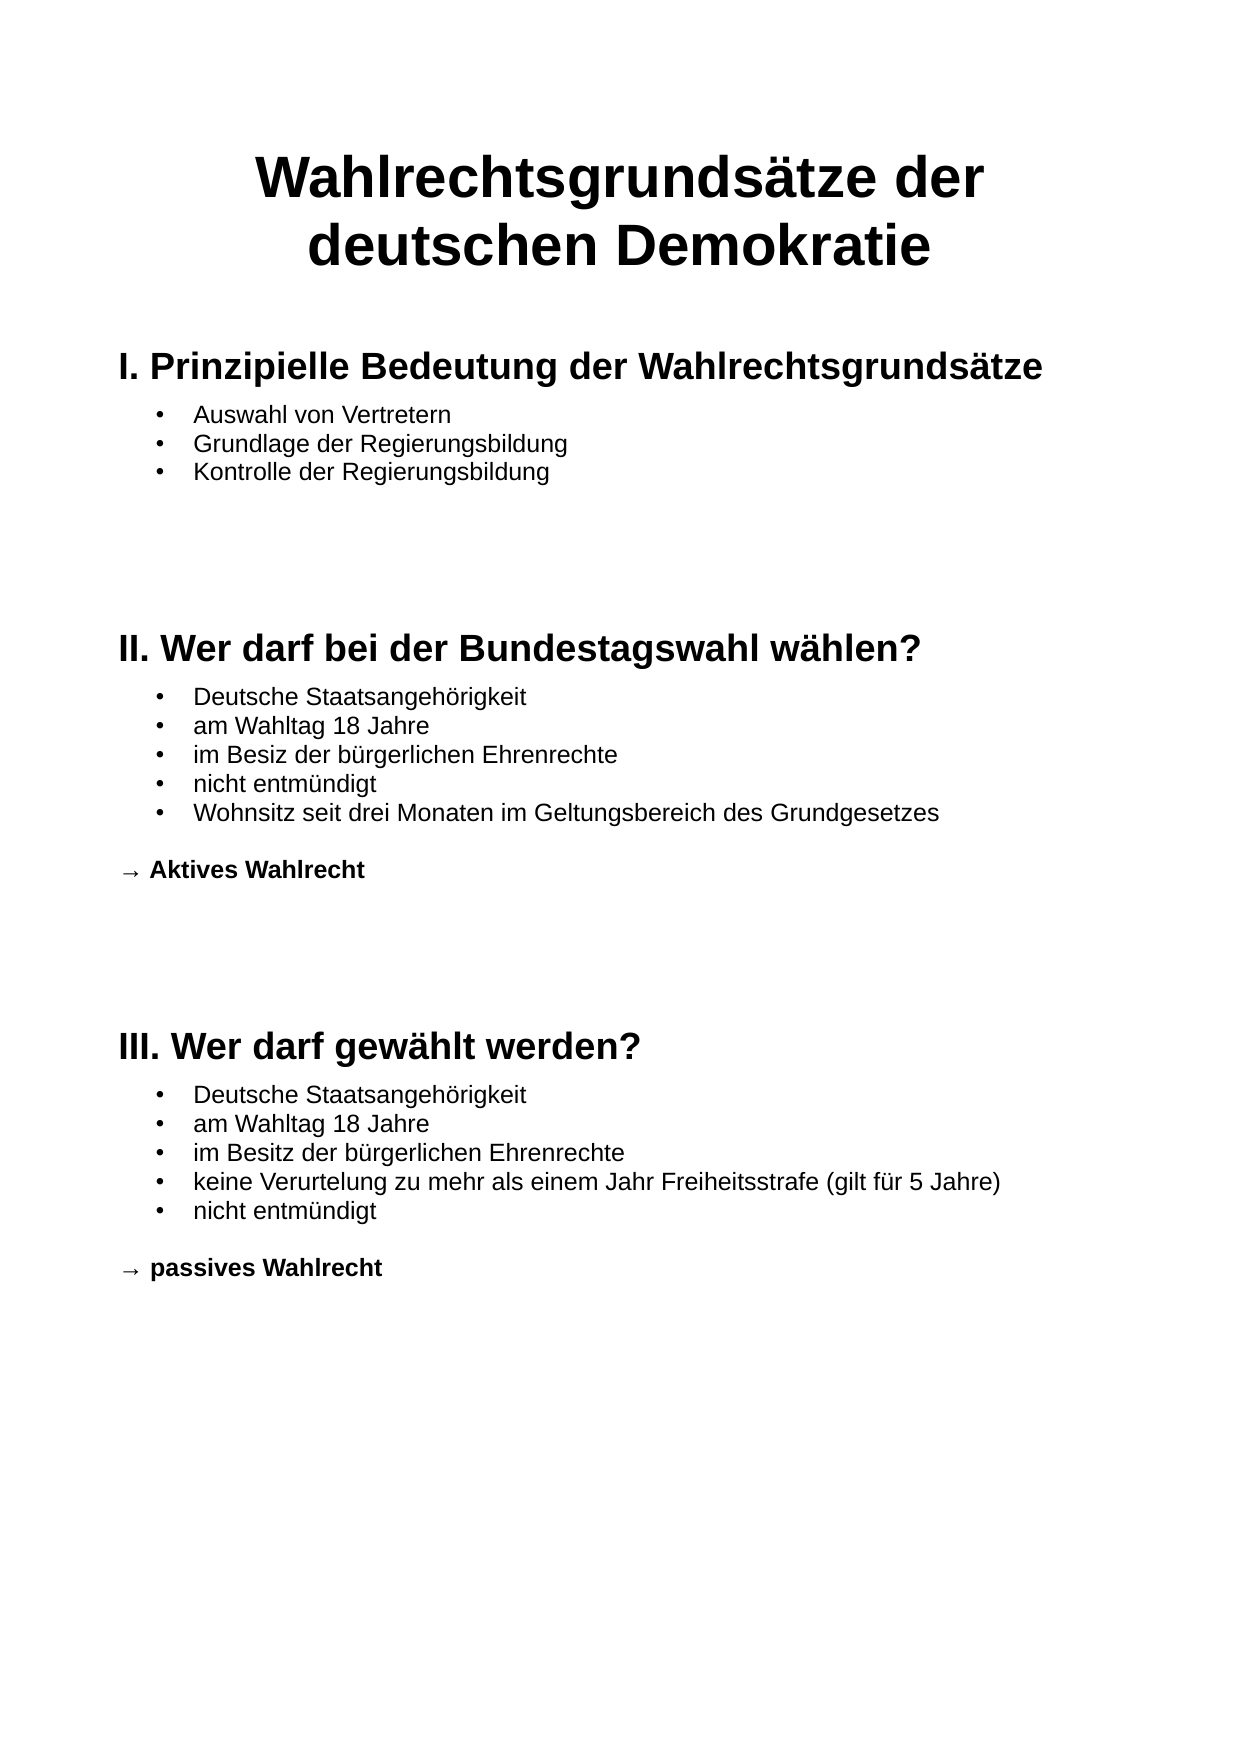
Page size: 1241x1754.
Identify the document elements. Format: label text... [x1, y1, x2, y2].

text → passives Wahlrecht [118, 1253, 1122, 1282]
text → Aktives Wahlrecht [118, 855, 1122, 884]
subtitle II. Wer darf bei der Bundestagswahl wählen? [118, 626, 1122, 670]
subtitle III. Wer darf gewählt werden? [118, 1024, 1122, 1068]
title Wahlrechtsgrundsätze der deutschen Demokratie [118, 143, 1122, 277]
list im Besitz der bürgerlichen Ehrenrechte [156, 1138, 1122, 1167]
list Grundlage der Regierungsbildung [156, 428, 1122, 457]
list am Wahltag 18 Jahre [156, 1109, 1122, 1138]
list im Besiz der bürgerlichen Ehrenrechte [156, 740, 1122, 769]
subtitle I. Prinzipielle Bedeutung der Wahlrechtsgrundsätze [118, 343, 1122, 387]
list nicht entmündigt [156, 769, 1122, 798]
list am Wahltag 18 Jahre [156, 711, 1122, 740]
list Deutsche Staatsangehörigkeit [156, 682, 1122, 711]
list Kontrolle der Regierungsbildung [156, 457, 1122, 486]
list Deutsche Staatsangehörigkeit [156, 1080, 1122, 1109]
list nicht entmündigt [156, 1196, 1122, 1224]
list Wohnsitz seit drei Monaten im Geltungsbereich des Grundgesetzes [156, 798, 1122, 827]
list Auswahl von Vertretern [156, 400, 1122, 428]
list keine Verurtelung zu mehr als einem Jahr Freiheitsstrafe (gilt für 5 Jahre) [156, 1167, 1122, 1196]
